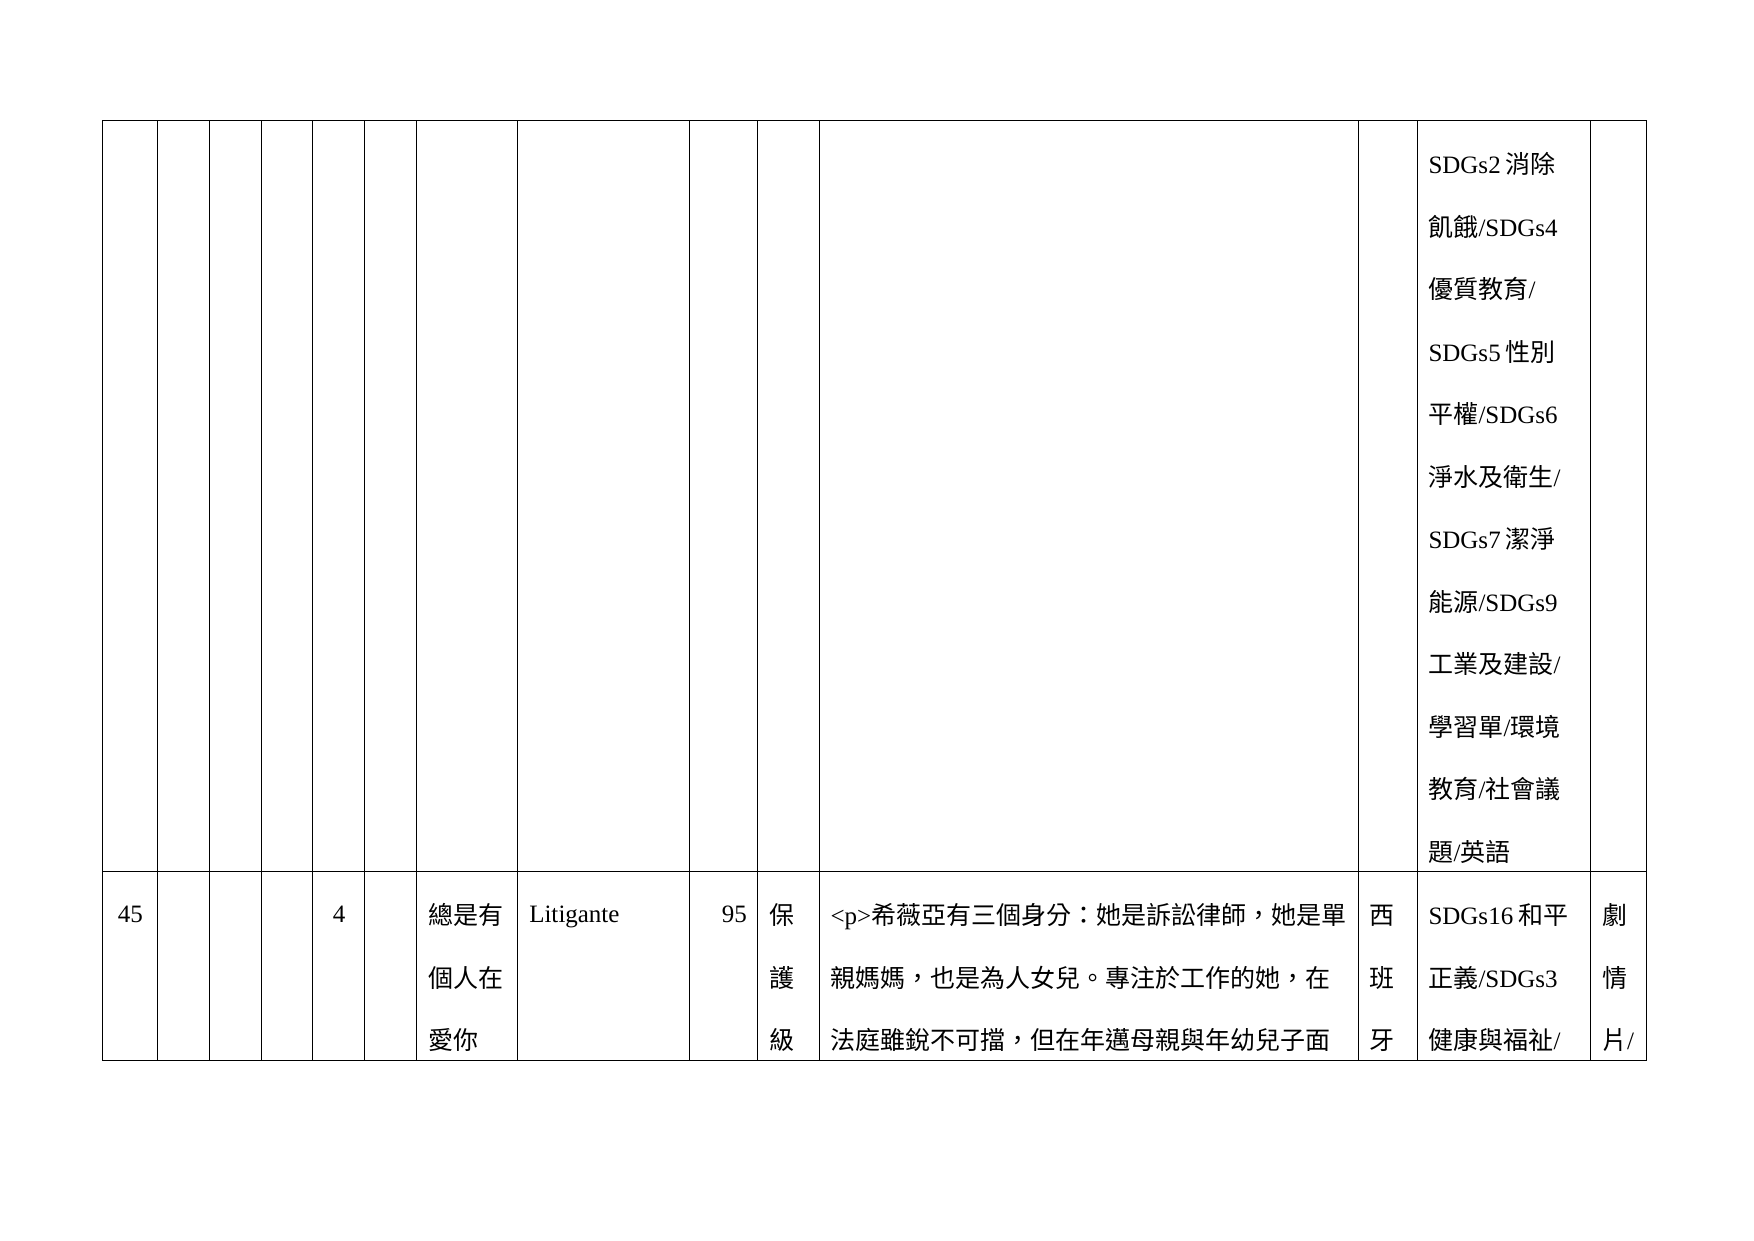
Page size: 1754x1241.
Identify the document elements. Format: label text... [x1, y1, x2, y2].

table_cell [820, 121, 1358, 871]
table_cell [210, 121, 261, 871]
table_cell [158, 872, 209, 1060]
table_cell Litigante [518, 872, 689, 1060]
table_cell 西班牙 [1359, 872, 1417, 1060]
table_cell [690, 121, 757, 871]
table_cell SDGs2消除飢餓/SDGs4優質教育/SDGs5性別平權/SDGs6淨水及衛生/SDGs7潔淨能源/SDGs9工業及建設/學習單/環境教育/社會議題/英語 [1418, 121, 1590, 871]
table_cell [262, 872, 312, 1060]
table_cell 總是有個人在愛你 [417, 872, 517, 1060]
table_cell [417, 121, 517, 871]
table_cell [758, 121, 819, 871]
table_cell 4 [313, 872, 364, 1060]
table_cell [158, 121, 209, 871]
table_cell [365, 872, 416, 1060]
table_cell [313, 121, 364, 871]
table_cell 劇情片/ [1591, 872, 1646, 1060]
table_cell 保護級 [758, 872, 819, 1060]
table_cell [1359, 121, 1417, 871]
table_cell [103, 121, 157, 871]
table_cell [365, 121, 416, 871]
table_cell <p>希薇亞有三個身分：她是訴訟律師，她是單親媽媽，也是為人女兒。專注於工作的她，在法庭雖銳不可擋，但在年邁母親與年幼兒子面 [820, 872, 1358, 1060]
table_cell [518, 121, 689, 871]
table_cell [262, 121, 312, 871]
table_cell 45 [103, 872, 157, 1060]
table_cell [210, 872, 261, 1060]
table_cell [1591, 121, 1646, 871]
table_cell 95 [690, 872, 757, 1060]
table_cell SDGs16和平正義/SDGs3健康與福祉/ [1418, 872, 1590, 1060]
